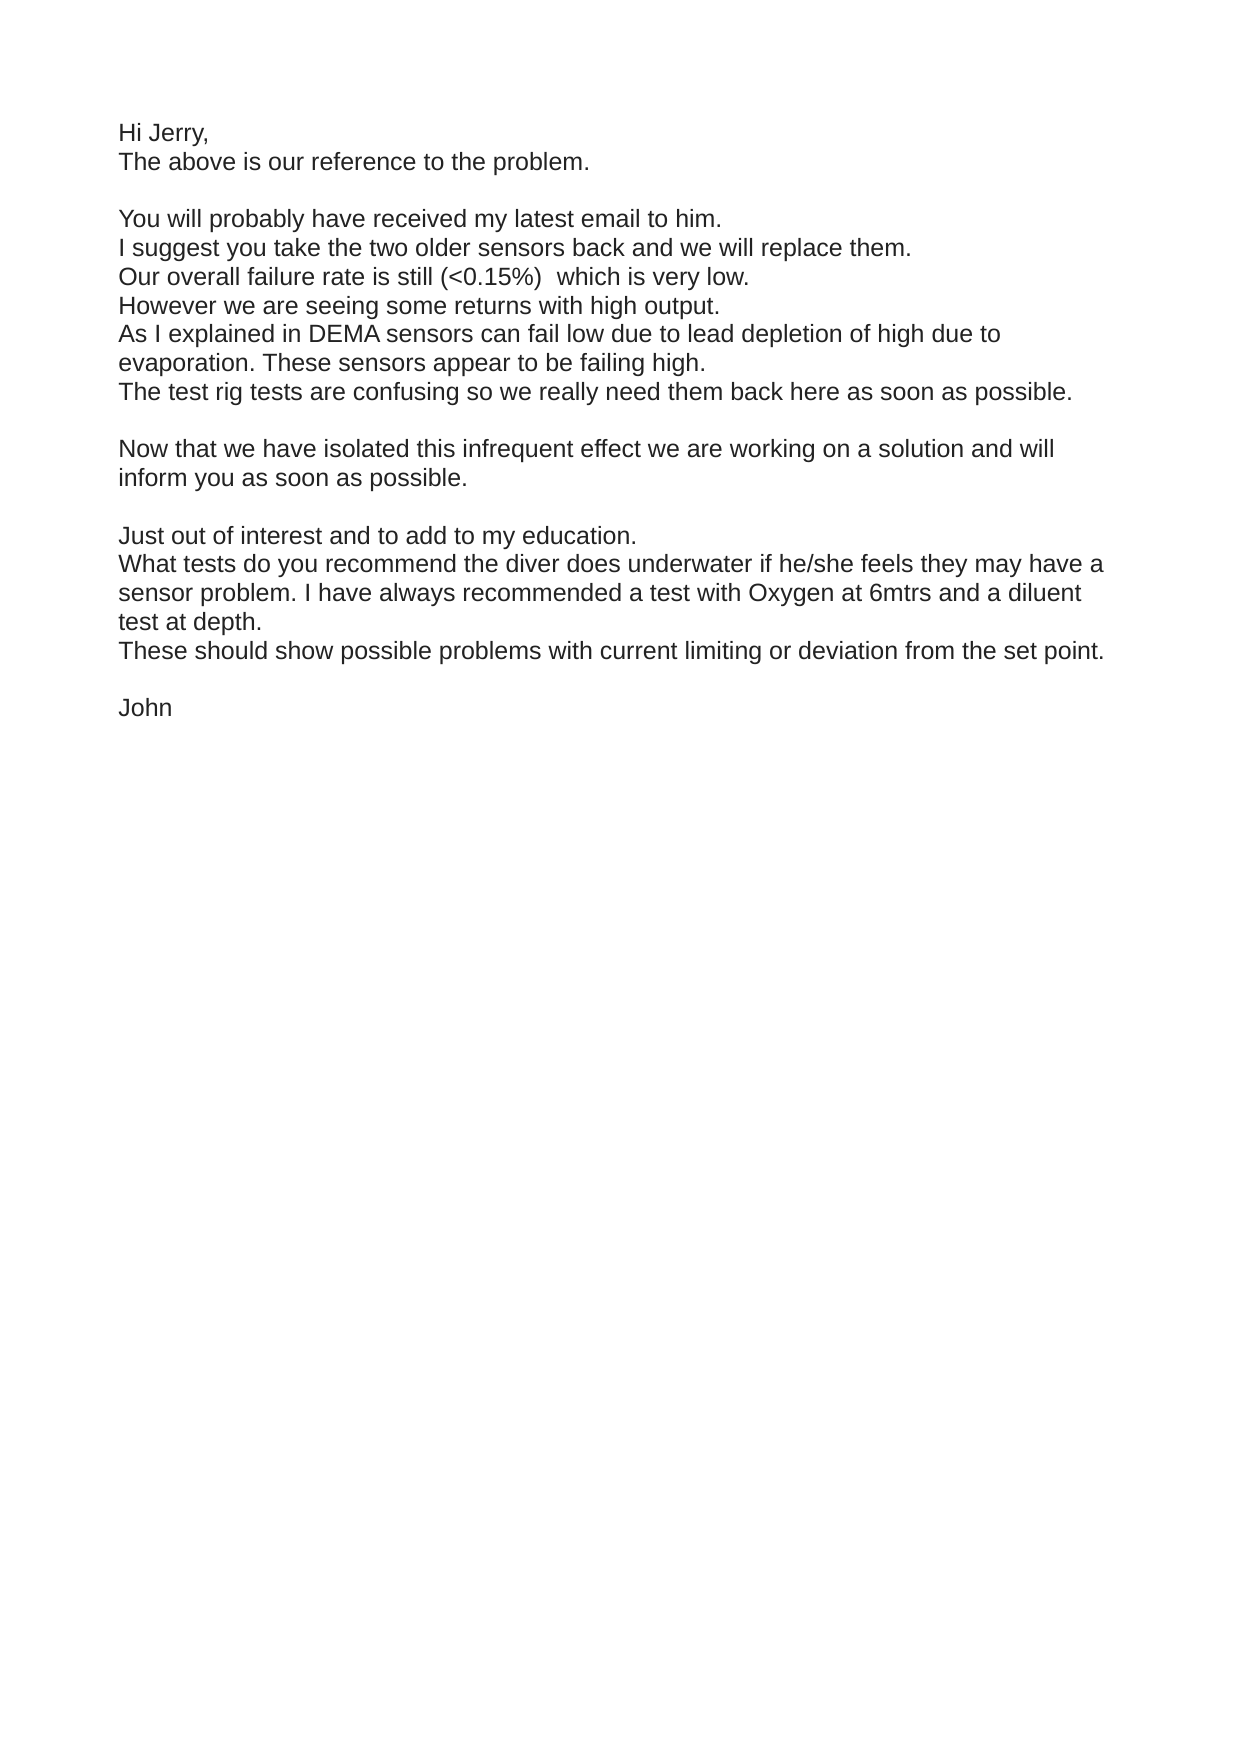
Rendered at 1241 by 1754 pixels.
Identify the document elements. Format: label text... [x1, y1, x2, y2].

text Our overall failure rate is still (<0.15%) which is very low. [118, 262, 1122, 291]
text However we are seeing some returns with high output. [118, 291, 1122, 319]
text Just out of interest and to add to my education. [118, 521, 1122, 549]
text Hi Jerry, [118, 118, 1122, 147]
text John [118, 693, 1122, 722]
text What tests do you recommend the diver does underwater if he/she feels they may have a sensor problem. I have always recommended a test with Oxygen at 6mtrs and a diluent test at depth. [118, 549, 1122, 636]
text The above is our reference to the problem. [118, 147, 1122, 176]
text The test rig tests are confusing so we really need them back here as soon as possible. [118, 377, 1122, 406]
text Now that we have isolated this infrequent effect we are working on a solution and will inform you as soon as possible. [118, 434, 1122, 492]
text These should show possible problems with current limiting or deviation from the set point. [118, 636, 1122, 664]
text You will probably have received my latest email to him. [118, 204, 1122, 233]
text I suggest you take the two older sensors back and we will replace them. [118, 233, 1122, 262]
text As I explained in DEMA sensors can fail low due to lead depletion of high due to evaporation. These sensors appear to be failing high. [118, 319, 1122, 377]
